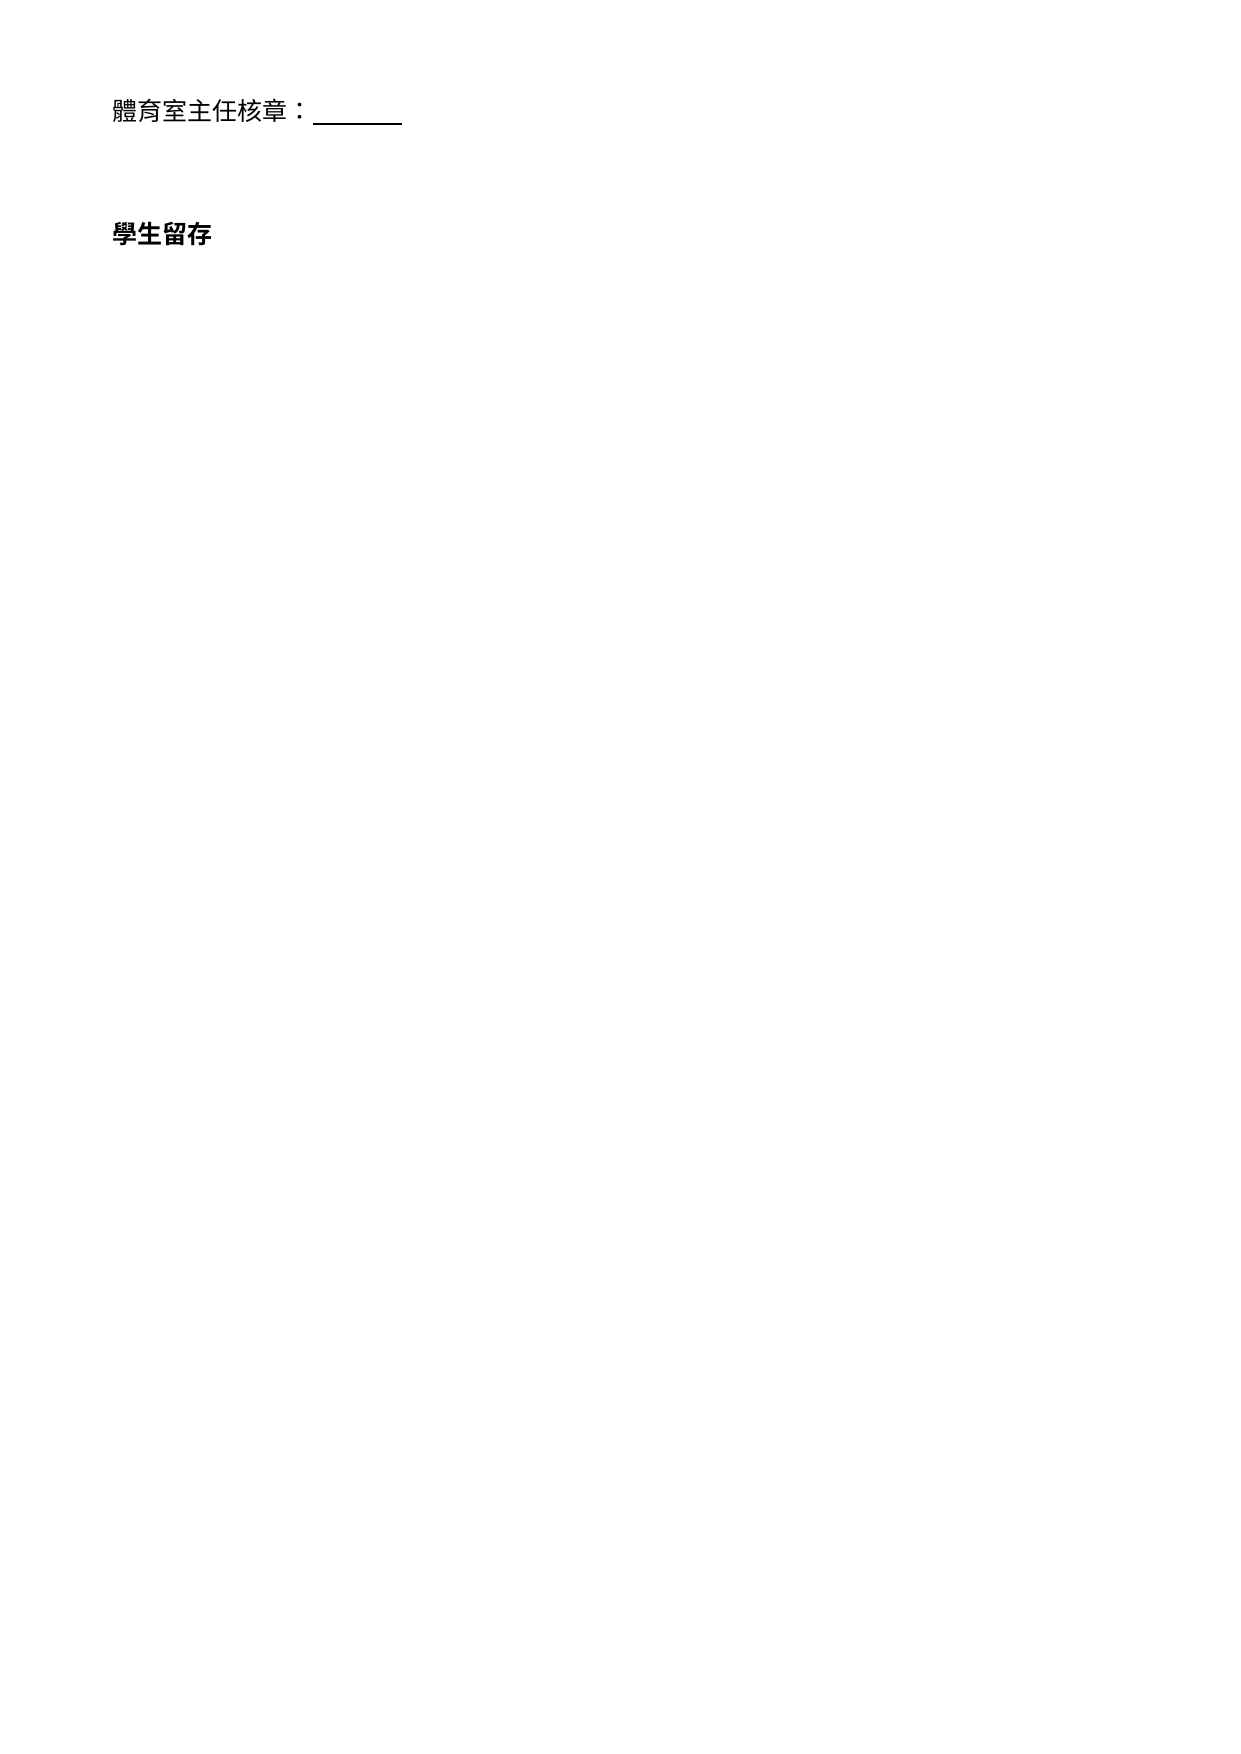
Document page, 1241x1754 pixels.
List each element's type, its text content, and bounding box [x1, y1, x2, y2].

text 體育室主任核章： [112, 79, 1128, 131]
text 學生留存 [112, 150, 1128, 254]
